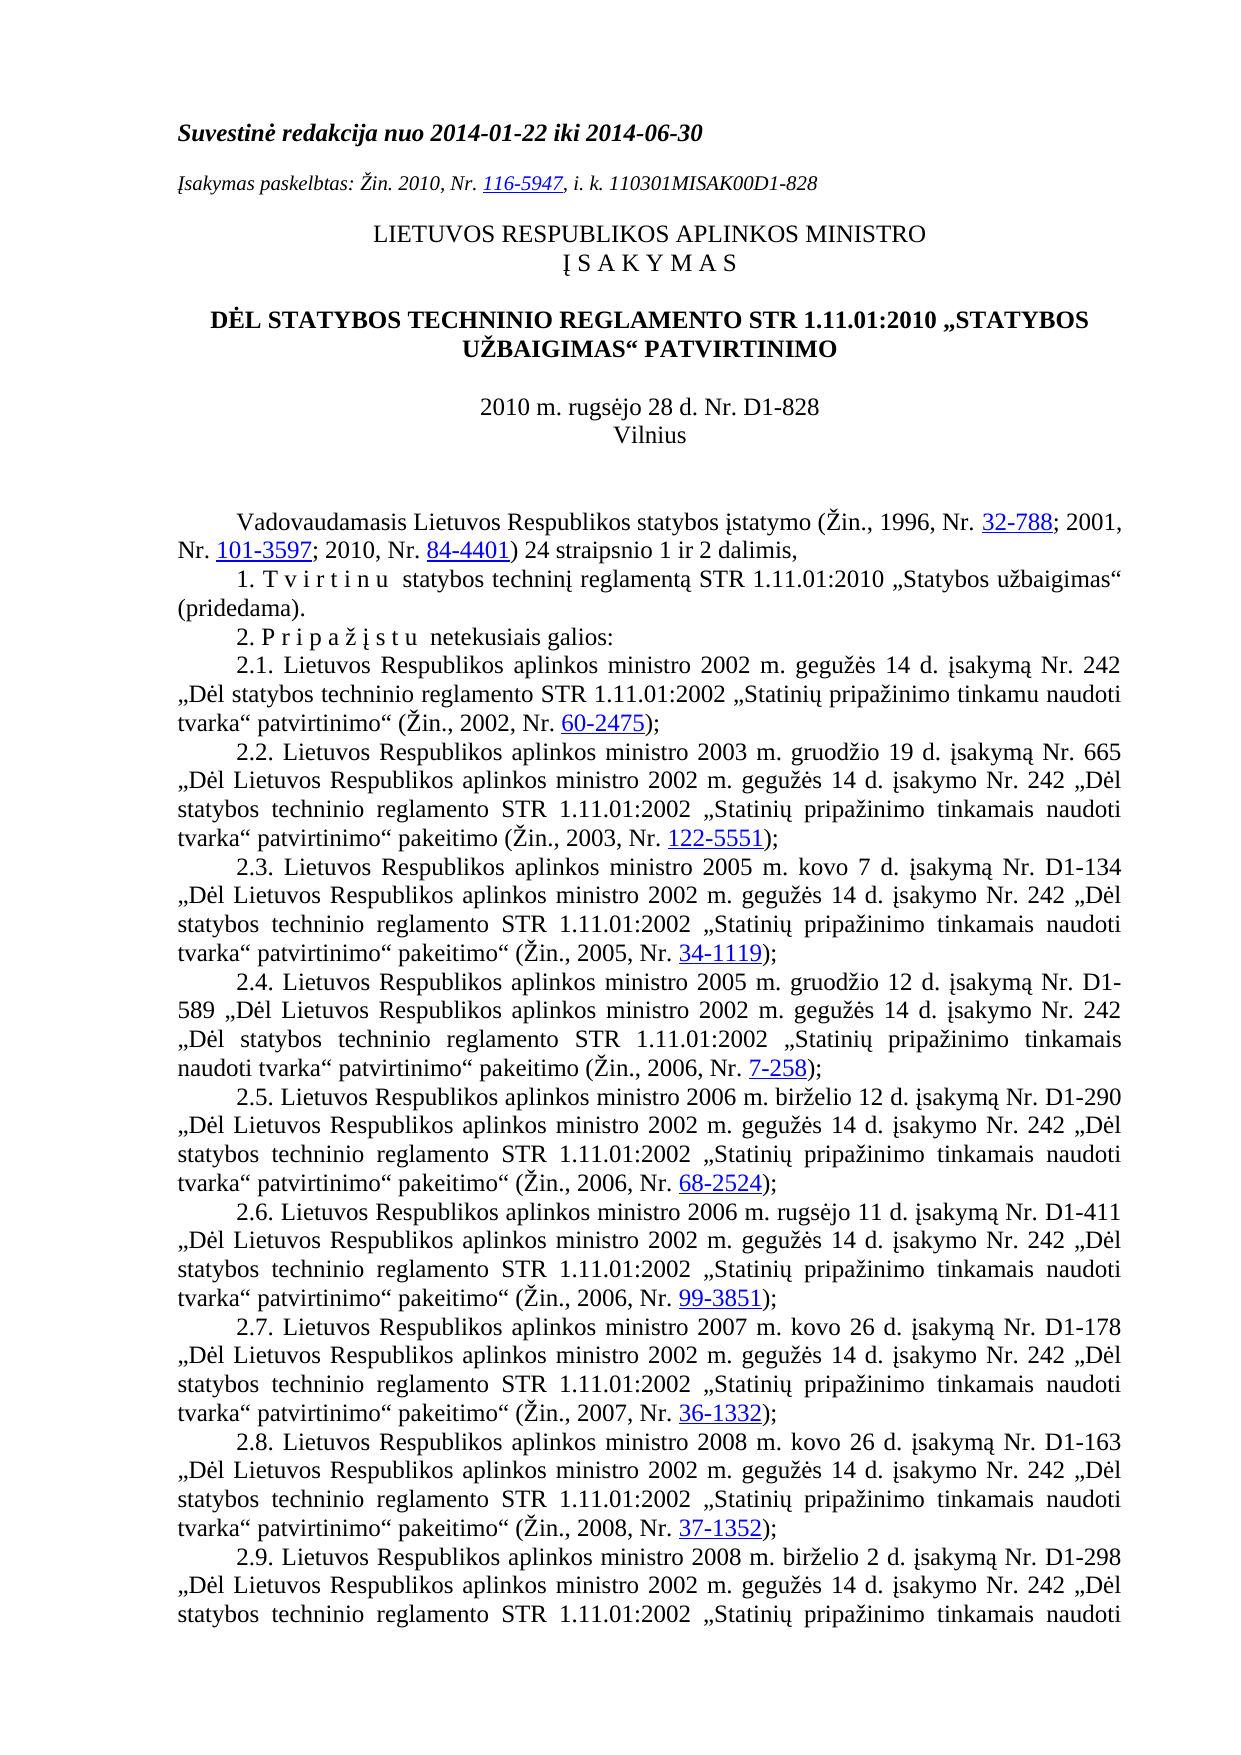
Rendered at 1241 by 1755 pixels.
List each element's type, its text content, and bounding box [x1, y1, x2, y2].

text 2.5. Lietuvos Respublikos aplinkos ministro 2006 m. birželio 12 d. įsakymą Nr. D1-290 „Dėl Lietuvos Respublikos aplinkos ministro 2002 m. gegužės 14 d. įsakymo Nr. 242 „Dėl statybos techninio reglamento STR 1.11.01:2002 „Statinių pripažinimo tinkamais naudoti tvarka“ patvirtinimo“ pakeitimo“ (Žin., 2006, Nr. 68-2524); [177, 1082, 1122, 1197]
text 2.2. Lietuvos Respublikos aplinkos ministro 2003 m. gruodžio 19 d. įsakymą Nr. 665 „Dėl Lietuvos Respublikos aplinkos ministro 2002 m. gegužės 14 d. įsakymo Nr. 242 „Dėl statybos techninio reglamento STR 1.11.01:2002 „Statinių pripažinimo tinkamais naudoti tvarka“ patvirtinimo“ pakeitimo (Žin., 2003, Nr. 122-5551); [177, 737, 1122, 852]
text Įsakymas paskelbtas: Žin. 2010, Nr. 116-5947, i. k. 110301MISAK00D1-828 [177, 171, 1122, 195]
text Vadovaudamasis Lietuvos Respublikos statybos įstatymo (Žin., 1996, Nr. 32-788; 2001, Nr. 101-3597; 2010, Nr. 84-4401) 24 straipsnio 1 ir 2 dalimis, [177, 507, 1122, 564]
text DĖL STATYBOS TECHNINIO REGLAMENTO STR 1.11.01:2010 „STATYBOS UŽBAIGIMAS“ PATVIRTINIMO [177, 305, 1122, 363]
text 2010 m. rugsėjo 28 d. Nr. D1-828 [177, 392, 1122, 420]
text 2.8. Lietuvos Respublikos aplinkos ministro 2008 m. kovo 26 d. įsakymą Nr. D1-163 „Dėl Lietuvos Respublikos aplinkos ministro 2002 m. gegužės 14 d. įsakymo Nr. 242 „Dėl statybos techninio reglamento STR 1.11.01:2002 „Statinių pripažinimo tinkamais naudoti tvarka“ patvirtinimo“ pakeitimo“ (Žin., 2008, Nr. 37-1352); [177, 1427, 1122, 1542]
text 2. Pripažįstu netekusiais galios: [177, 622, 1122, 650]
text 1. Tvirtinu statybos techninį reglamentą STR 1.11.01:2010 „Statybos užbaigimas“ (pridedama). [177, 564, 1122, 622]
text Vilnius [177, 420, 1122, 449]
text 2.1. Lietuvos Respublikos aplinkos ministro 2002 m. gegužės 14 d. įsakymą Nr. 242 „Dėl statybos techninio reglamento STR 1.11.01:2002 „Statinių pripažinimo tinkamu naudoti tvarka“ patvirtinimo“ (Žin., 2002, Nr. 60-2475); [177, 650, 1122, 737]
text ĮSAKYMAS [177, 248, 1122, 277]
text 2.6. Lietuvos Respublikos aplinkos ministro 2006 m. rugsėjo 11 d. įsakymą Nr. D1-411 „Dėl Lietuvos Respublikos aplinkos ministro 2002 m. gegužės 14 d. įsakymo Nr. 242 „Dėl statybos techninio reglamento STR 1.11.01:2002 „Statinių pripažinimo tinkamais naudoti tvarka“ patvirtinimo“ pakeitimo“ (Žin., 2006, Nr. 99-3851); [177, 1197, 1122, 1312]
text Suvestinė redakcija nuo 2014-01-22 iki 2014-06-30 [177, 118, 1122, 147]
text 2.7. Lietuvos Respublikos aplinkos ministro 2007 m. kovo 26 d. įsakymą Nr. D1-178 „Dėl Lietuvos Respublikos aplinkos ministro 2002 m. gegužės 14 d. įsakymo Nr. 242 „Dėl statybos techninio reglamento STR 1.11.01:2002 „Statinių pripažinimo tinkamais naudoti tvarka“ patvirtinimo“ pakeitimo“ (Žin., 2007, Nr. 36-1332); [177, 1312, 1122, 1427]
text 2.4. Lietuvos Respublikos aplinkos ministro 2005 m. gruodžio 12 d. įsakymą Nr. D1-589 „Dėl Lietuvos Respublikos aplinkos ministro 2002 m. gegužės 14 d. įsakymo Nr. 242 „Dėl statybos techninio reglamento STR 1.11.01:2002 „Statinių pripažinimo tinkamais naudoti tvarka“ patvirtinimo“ pakeitimo (Žin., 2006, Nr. 7-258); [177, 967, 1122, 1082]
text 2.9. Lietuvos Respublikos aplinkos ministro 2008 m. birželio 2 d. įsakymą Nr. D1-298 „Dėl Lietuvos Respublikos aplinkos ministro 2002 m. gegužės 14 d. įsakymo Nr. 242 „Dėl statybos techninio reglamento STR 1.11.01:2002 „Statinių pripažinimo tinkamais naudoti [177, 1542, 1122, 1628]
text 2.3. Lietuvos Respublikos aplinkos ministro 2005 m. kovo 7 d. įsakymą Nr. D1-134 „Dėl Lietuvos Respublikos aplinkos ministro 2002 m. gegužės 14 d. įsakymo Nr. 242 „Dėl statybos techninio reglamento STR 1.11.01:2002 „Statinių pripažinimo tinkamais naudoti tvarka“ patvirtinimo“ pakeitimo“ (Žin., 2005, Nr. 34-1119); [177, 852, 1122, 967]
text LIETUVOS RESPUBLIKOS APLINKOS MINISTRO [177, 219, 1122, 248]
